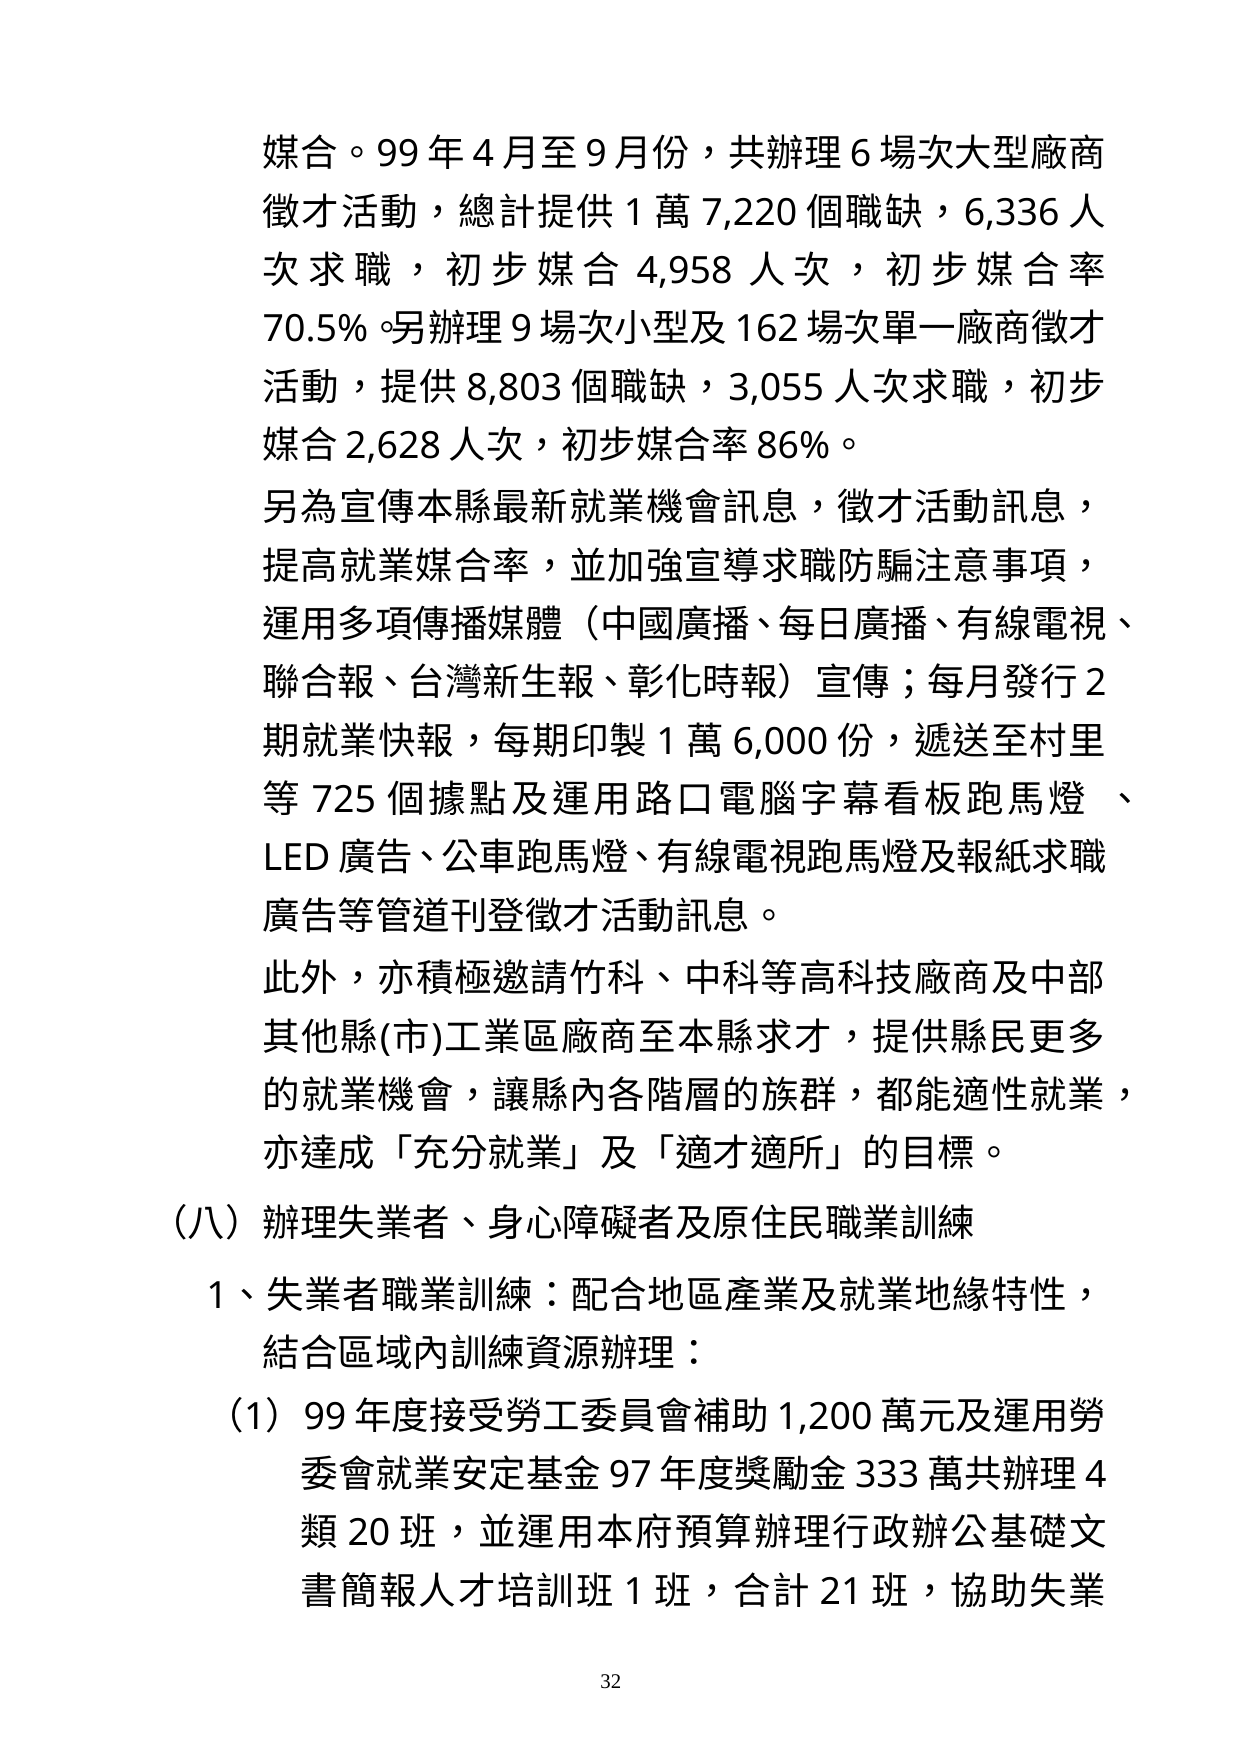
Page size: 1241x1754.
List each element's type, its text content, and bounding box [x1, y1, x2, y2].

text （1）99年度接受勞工委員會補助1,200萬元及運用勞委會就業安定基金97年度獎勵金333萬共辦理4類20班，並運用本府預算辦理行政辦公基礎文書簡報人才培訓班1班，合計21班，協助失業 [206, 1382, 1106, 1616]
text 媒合。99年4月至9月份，共辦理6場次大型廠商徵才活動，總計提供1萬7,220個職缺，6,336人次求職，初步媒合4,958人次，初步媒合率70.5%。另辦理9場次小型及162場次單一廠商徵才活動，提供8,803個職缺，3,055人次求職，初步媒合2,628人次，初步媒合率86%。 [262, 120, 1106, 470]
text 此外，亦積極邀請竹科、中科等高科技廠商及中部其他縣(市)工業區廠商至本縣求才，提供縣民更多的就業機會，讓縣內各階層的族群，都能適性就業，亦達成「充分就業」及「適才適所」的目標。 [262, 945, 1106, 1178]
text （八）辦理失業者、身心障礙者及原住民職業訓練 [150, 1182, 1106, 1257]
text 1、失業者職業訓練：配合地區產業及就業地緣特性，結合區域內訓練資源辦理： [206, 1262, 1106, 1378]
text 另為宣傳本縣最新就業機會訊息，徵才活動訊息，提高就業媒合率，並加強宣導求職防騙注意事項，運用多項傳播媒體（中國廣播、每日廣播、有線電視、聯合報、台灣新生報、彰化時報）宣傳；每月發行2期就業快報，每期印製1萬6,000份，遞送至村里等725個據點及運用路口電腦字幕看板跑馬燈、LED廣告、公車跑馬燈、有線電視跑馬燈及報紙求職廣告等管道刊登徵才活動訊息。 [262, 474, 1106, 941]
